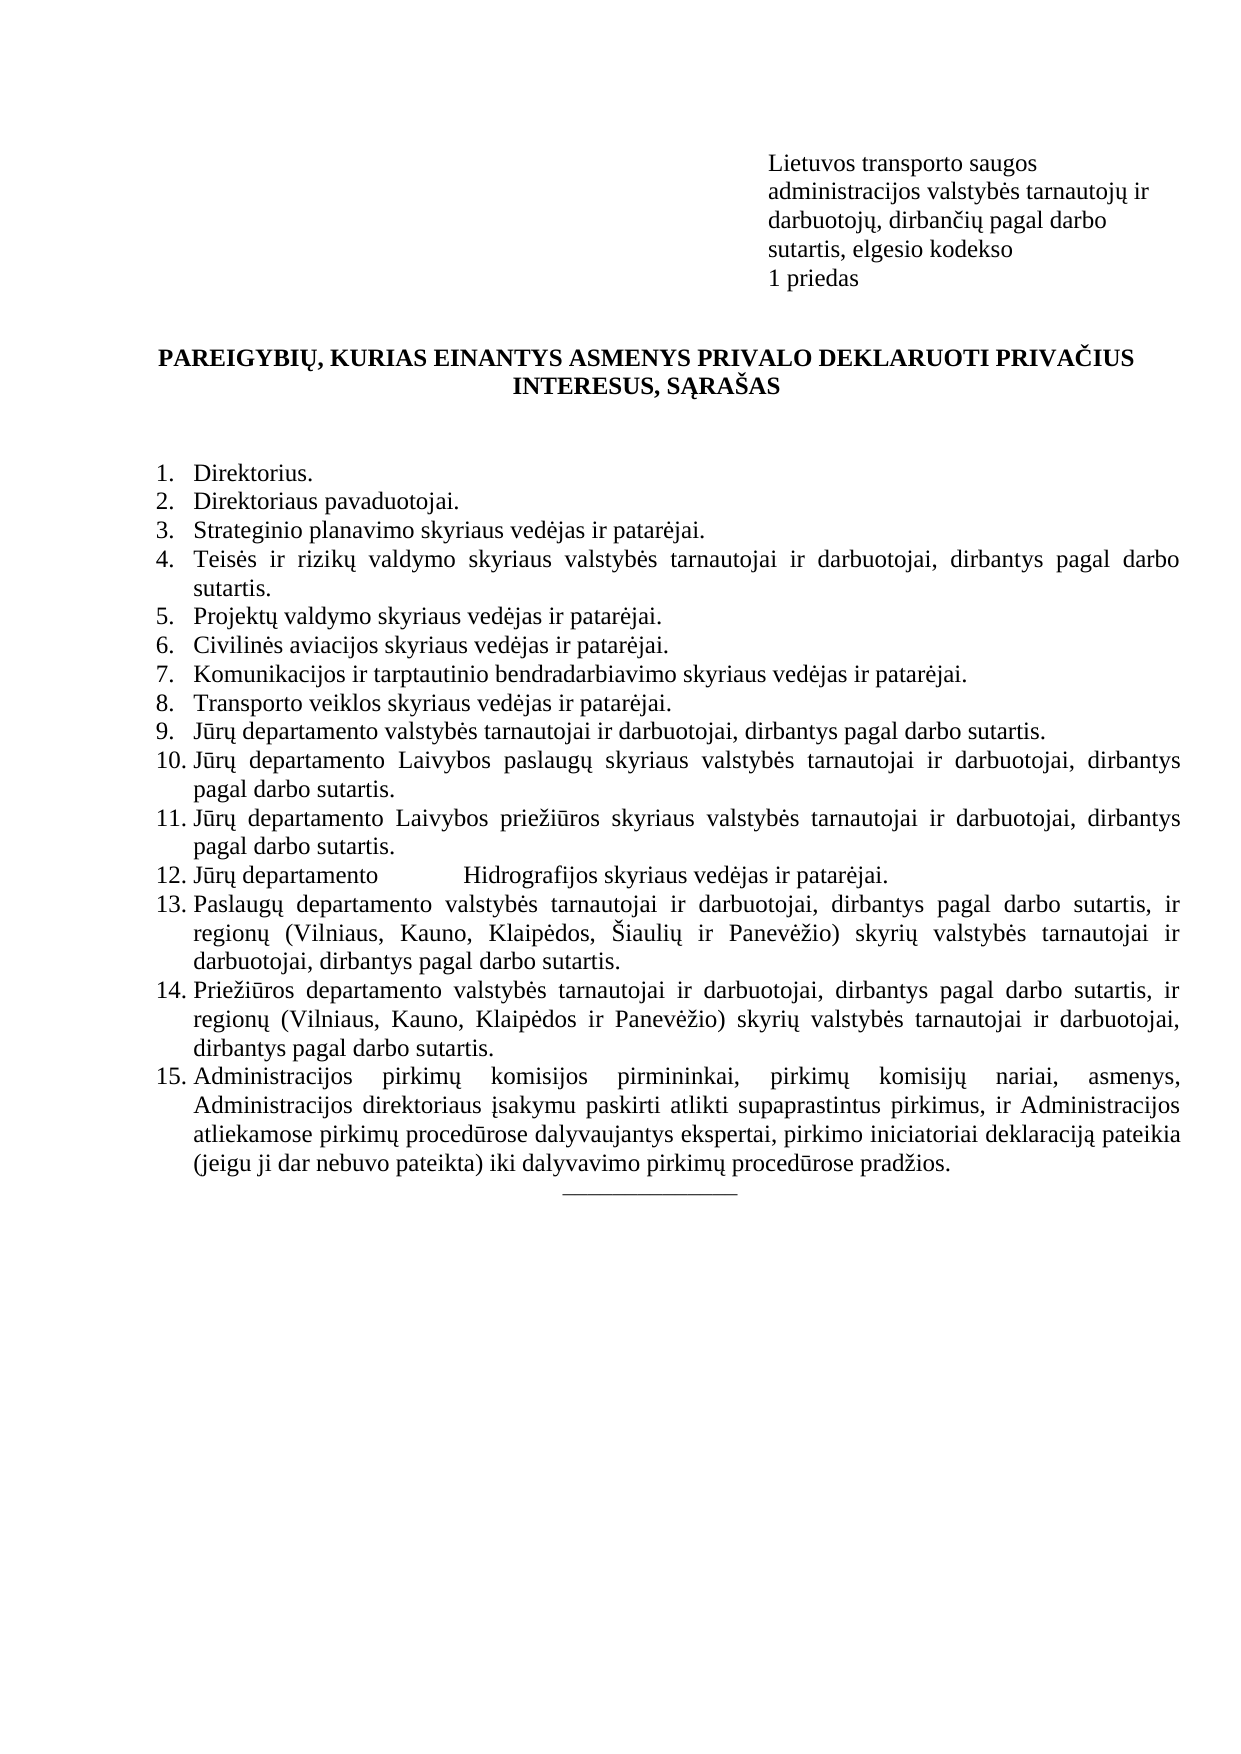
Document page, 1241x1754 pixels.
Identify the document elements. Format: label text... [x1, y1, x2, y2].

text 3. Strateginio planavimo skyriaus vedėjas ir patarėjai. [156, 515, 1181, 544]
text 9. Jūrų departamento valstybės tarnautojai ir darbuotojai, dirbantys pagal darbo sutartis. [156, 716, 1181, 745]
text 4. Teisės ir rizikų valdymo skyriaus valstybės tarnautojai ir darbuotojai, dirbantys pagal darbo sutartis. [156, 544, 1181, 601]
text 5. Projektų valdymo skyriaus vedėjas ir patarėjai. [156, 601, 1181, 630]
text 8. Transporto veiklos skyriaus vedėjas ir patarėjai. [156, 688, 1181, 716]
text 15. Administracijos pirkimų komisijos pirmininkai, pirkimų komisijų nariai, asmenys, Administracijos direktoriaus įsakymu paskirti atlikti supaprastintus pirkimus, ir Administracijos atliekamose pirkimų procedūrose dalyvaujantys ekspertai, pirkimo iniciatoriai deklaraciją pateikia (jeigu ji dar nebuvo pateikta) iki dalyvavimo pirkimų procedūrose pradžios. [156, 1061, 1181, 1176]
text 12. Jūrų departamento Hidrografijos skyriaus vedėjas ir patarėjai. [156, 860, 1181, 889]
text sutartis, elgesio kodekso [768, 234, 1181, 263]
text ______________ [118, 1176, 1181, 1200]
text 11. Jūrų departamento Laivybos priežiūros skyriaus valstybės tarnautojai ir darbuotojai, dirbantys pagal darbo sutartis. [156, 803, 1181, 860]
text 2. Direktoriaus pavaduotojai. [156, 486, 1181, 515]
text 13. Paslaugų departamento valstybės tarnautojai ir darbuotojai, dirbantys pagal darbo sutartis, ir regionų (Vilniaus, Kauno, Klaipėdos, Šiaulių ir Panevėžio) skyrių valstybės tarnautojai ir darbuotojai, dirbantys pagal darbo sutartis. [156, 889, 1181, 975]
text PAREIGYBIŲ, KURIAS EINANTYS ASMENYS PRIVALO DEKLARUOTI PRIVAČIUS INTERESUS, SĄRAŠAS [118, 344, 1175, 400]
text 14. Priežiūros departamento valstybės tarnautojai ir darbuotojai, dirbantys pagal darbo sutartis, ir regionų (Vilniaus, Kauno, Klaipėdos ir Panevėžio) skyrių valstybės tarnautojai ir darbuotojai, dirbantys pagal darbo sutartis. [156, 975, 1181, 1061]
text darbuotojų, dirbančių pagal darbo [768, 205, 1181, 234]
text 6. Civilinės aviacijos skyriaus vedėjas ir patarėjai. [156, 630, 1181, 659]
text 7. Komunikacijos ir tarptautinio bendradarbiavimo skyriaus vedėjas ir patarėjai. [156, 659, 1181, 688]
text Lietuvos transporto saugos [768, 148, 1181, 176]
text 10. Jūrų departamento Laivybos paslaugų skyriaus valstybės tarnautojai ir darbuotojai, dirbantys pagal darbo sutartis. [156, 745, 1181, 803]
text 1 priedas [768, 263, 1175, 291]
text administracijos valstybės tarnautojų ir [768, 176, 1181, 205]
text 1. Direktorius. [156, 458, 1181, 486]
